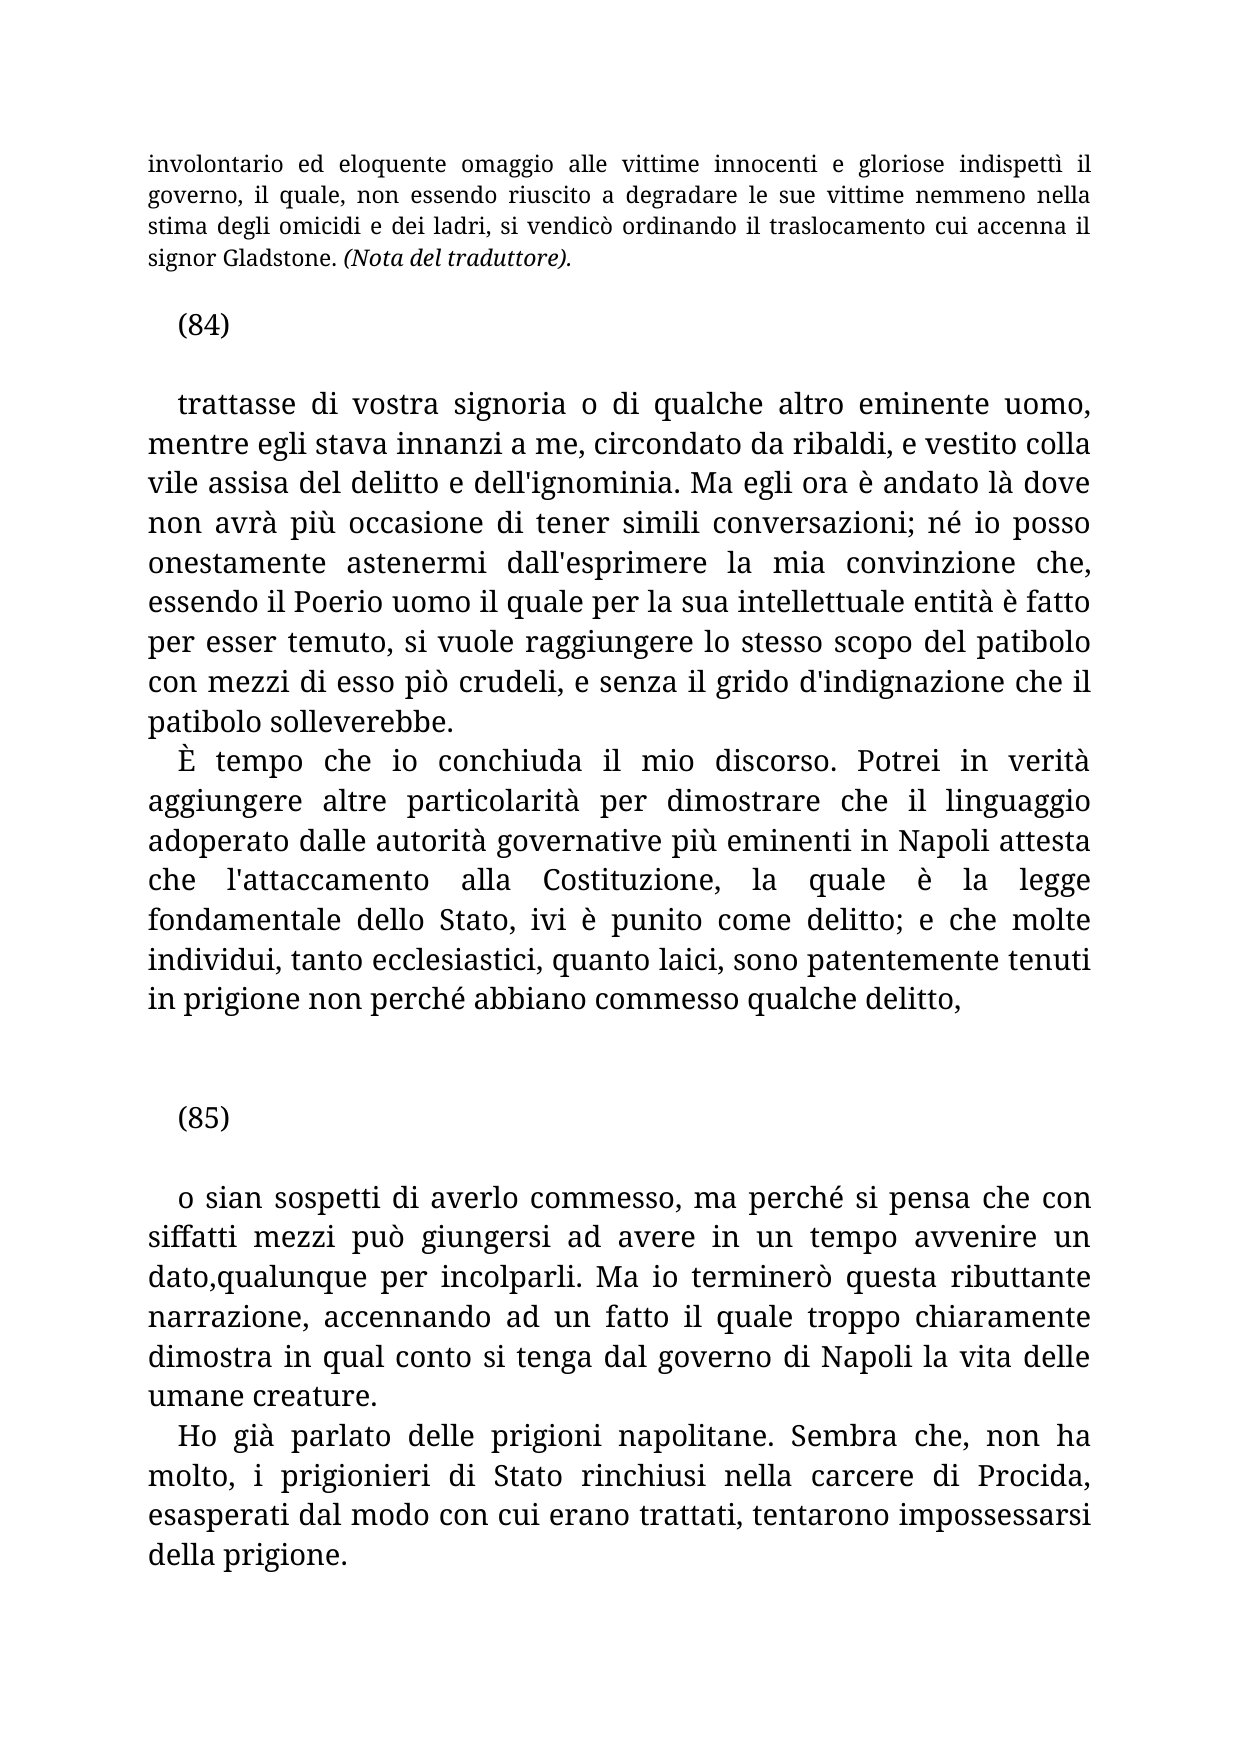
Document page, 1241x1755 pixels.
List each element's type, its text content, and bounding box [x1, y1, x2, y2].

text Ho già parlato delle prigioni napolitane. Sembra che, non ha molto, i prigionieri di Stato rinchiusi nella carcere di Procida, esasperati dal modo con cui erano trattati, tentarono impossessarsi della prigione. [148, 1415, 1093, 1574]
text (84) [148, 304, 1093, 344]
text È tempo che io conchiuda il mio discorso. Potrei in verità aggiungere altre particolarità per dimostrare che il linguaggio adoperato dalle autorità governative più eminenti in Napoli attesta che l'attaccamento alla Costituzione, la quale è la legge fondamentale dello Stato, ivi è punito come delitto; e che molte individui, tanto ecclesiastici, quanto laici, sono patentemente tenuti in prigione non perché abbiano commesso qualche delitto, [148, 741, 1093, 1018]
text (85) [148, 1098, 1093, 1137]
text trattasse di vostra signoria o di qualche altro eminente uomo, mentre egli stava innanzi a me, circondato da ribaldi, e vestito colla vile assisa del delitto e dell'ignominia. Ma egli ora è andato là dove non avrà più occasione di tener simili conversazioni; né io posso onestamente astenermi dall'esprimere la mia convinzione che, essendo il Poerio uomo il quale per la sua intellettuale entità è fatto per esser temuto, si vuole raggiungere lo stesso scopo del patibolo con mezzi di esso piò crudeli, e senza il grido d'indignazione che il patibolo solleverebbe. [148, 383, 1093, 741]
text involontario ed eloquente omaggio alle vittime innocenti e gloriose indispettì il governo, il quale, non essendo riuscito a degradare le sue vittime nemmeno nella stima degli omicidi e dei ladri, si vendicò ordinando il traslocamento cui accenna il signor Gladstone. (Nota del traduttore). [148, 148, 1093, 273]
text o sian sospetti di averlo commesso, ma perché si pensa che con siffatti mezzi può giungersi ad avere in un tempo avvenire un dato,qualunque per incolparli. Ma io terminerò questa ributtante narrazione, accennando ad un fatto il quale troppo chiaramente dimostra in qual conto si tenga dal governo di Napoli la vita delle umane creature. [148, 1177, 1093, 1415]
